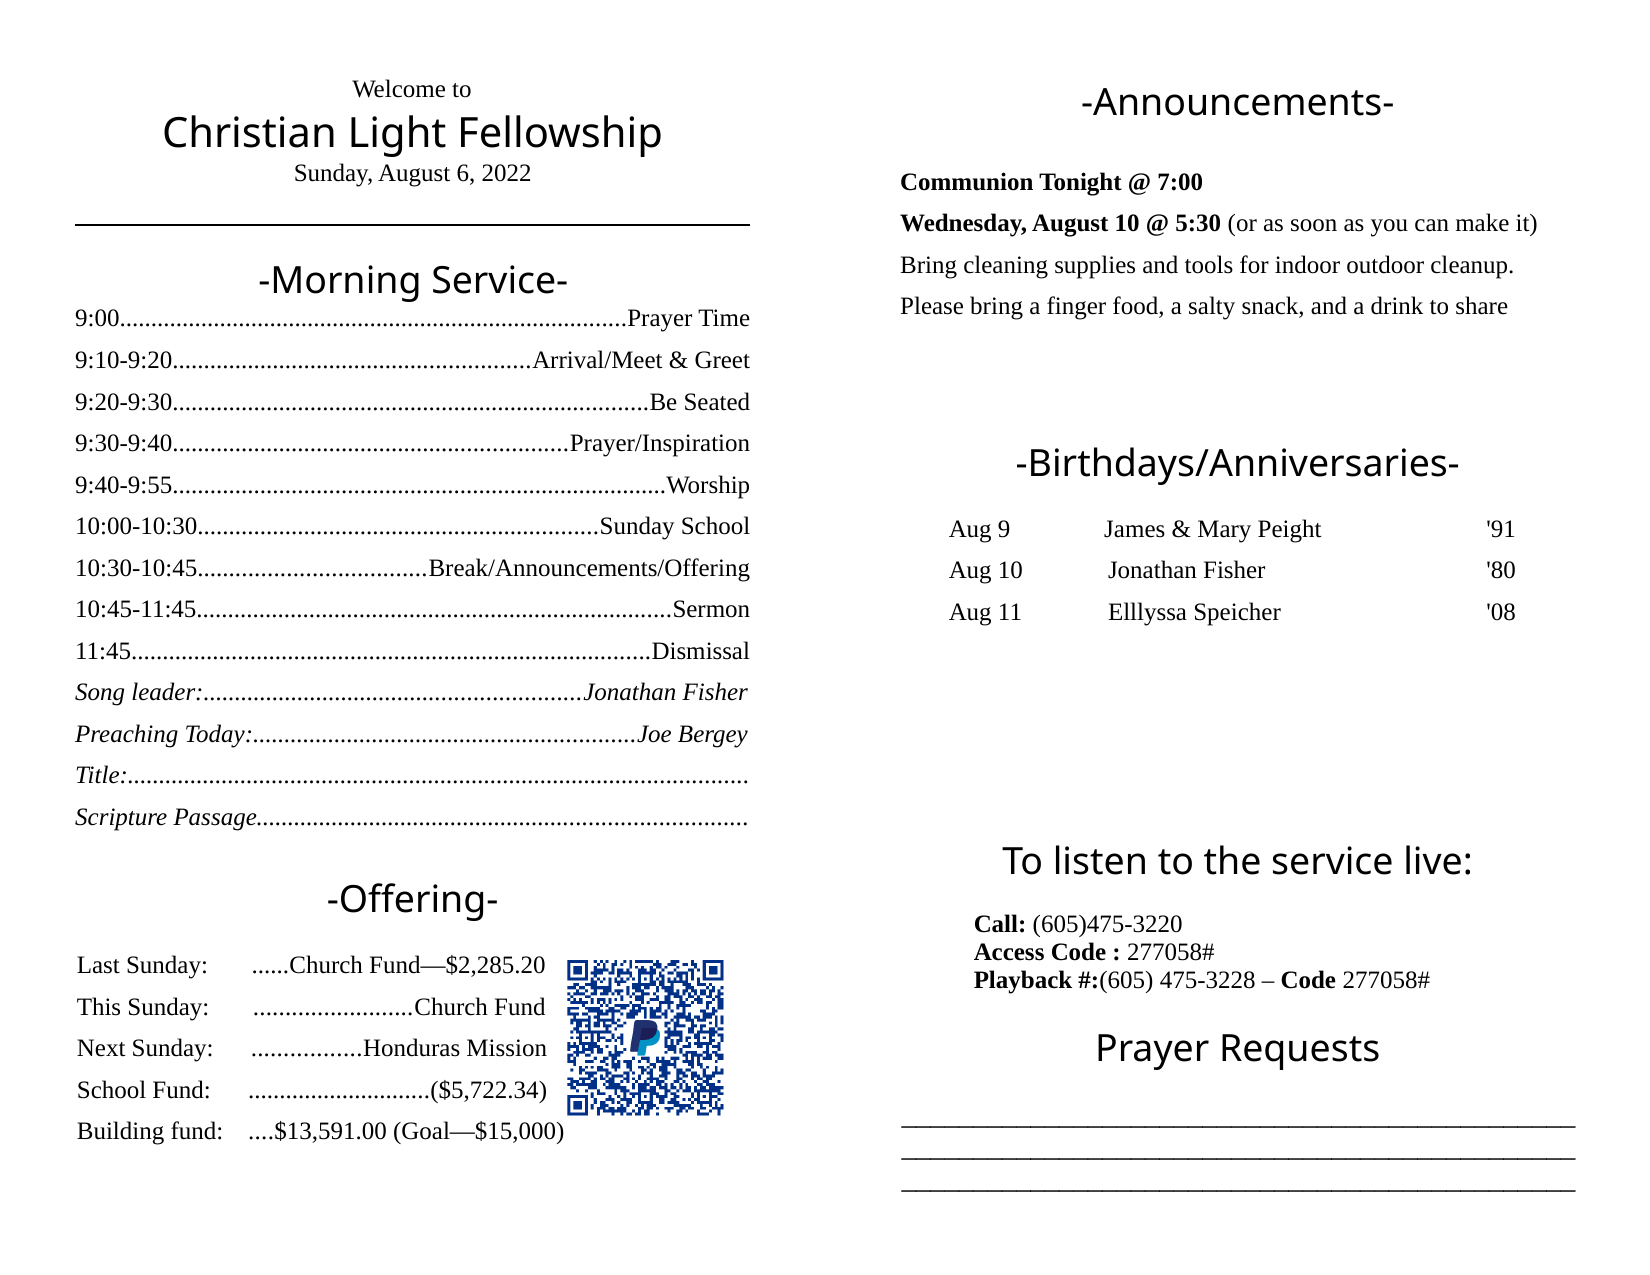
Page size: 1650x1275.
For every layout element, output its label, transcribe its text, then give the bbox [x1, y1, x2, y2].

text -Offering- [75, 872, 750, 923]
text Welcome to [73, 75, 750, 103]
text Building fund: $13,591.00 (Goal—$15,000) [77, 1117, 750, 1145]
text -Morning Service- [77, 253, 750, 304]
text Aug 9 James & Mary Peight '91 [948, 515, 1575, 542]
text School Fund: ($5,722.34) [77, 1076, 564, 1104]
text 9:40-9:55 Worship [75, 471, 750, 498]
text 9:00 Prayer Time [75, 304, 750, 332]
text Next Sunday: Honduras Mission [77, 1034, 564, 1062]
text To listen to the service live: [900, 834, 1575, 885]
text Aug 10 Jonathan Fisher '80 [948, 556, 1575, 584]
text [725, 993, 750, 1021]
text Call: (605)475-3220 [900, 911, 1575, 938]
text Wednesday, August 10 @ 5:30 (or as soon as you can make it) [900, 209, 1575, 237]
text Scripture Passage [75, 803, 750, 831]
text Communion Tonight @ 7:00 [900, 168, 1575, 195]
text -Announcements- [900, 75, 1575, 126]
text 9:20-9:30 Be Seated [75, 388, 750, 415]
text Preaching Today: Joe Bergey [75, 720, 750, 748]
text 10:00-10:30 Sunday School [75, 512, 750, 540]
text 9:10-9:20 Arrival/Meet & Greet [75, 346, 750, 374]
text 10:45-11:45 Sermon [75, 595, 750, 623]
text Christian Light Fellowship [75, 103, 750, 159]
text Last Sunday: Church Fund—$2,285.20 [77, 951, 750, 979]
text 9:30-9:40 Prayer/Inspiration [75, 429, 750, 457]
text Bring cleaning supplies and tools for indoor outdoor cleanup. Please bring a finger food, a salty snack, and a drink to share [900, 251, 1575, 320]
text Access Code : 277058# [900, 938, 1575, 966]
text Playback #:(605) 475-3228 – Code 277058# [900, 966, 1575, 994]
text Sunday, August 6, 2022 [75, 159, 750, 187]
text Song leader: Jonathan Fisher [75, 678, 750, 706]
text Aug 11 Elllyssa Speicher '08 [948, 598, 1575, 626]
text [725, 1076, 750, 1104]
text Prayer Requests [900, 1021, 1575, 1072]
text Title: [75, 762, 750, 789]
text 11:45 Dismissal [75, 637, 750, 665]
text -Birthdays/Anniversaries- [900, 436, 1575, 487]
text This Sunday: Church Fund [77, 993, 564, 1021]
text [725, 1034, 750, 1062]
text 10:30-10:45 Break/Announcements/Offering [75, 554, 750, 582]
picture [564, 957, 725, 1118]
